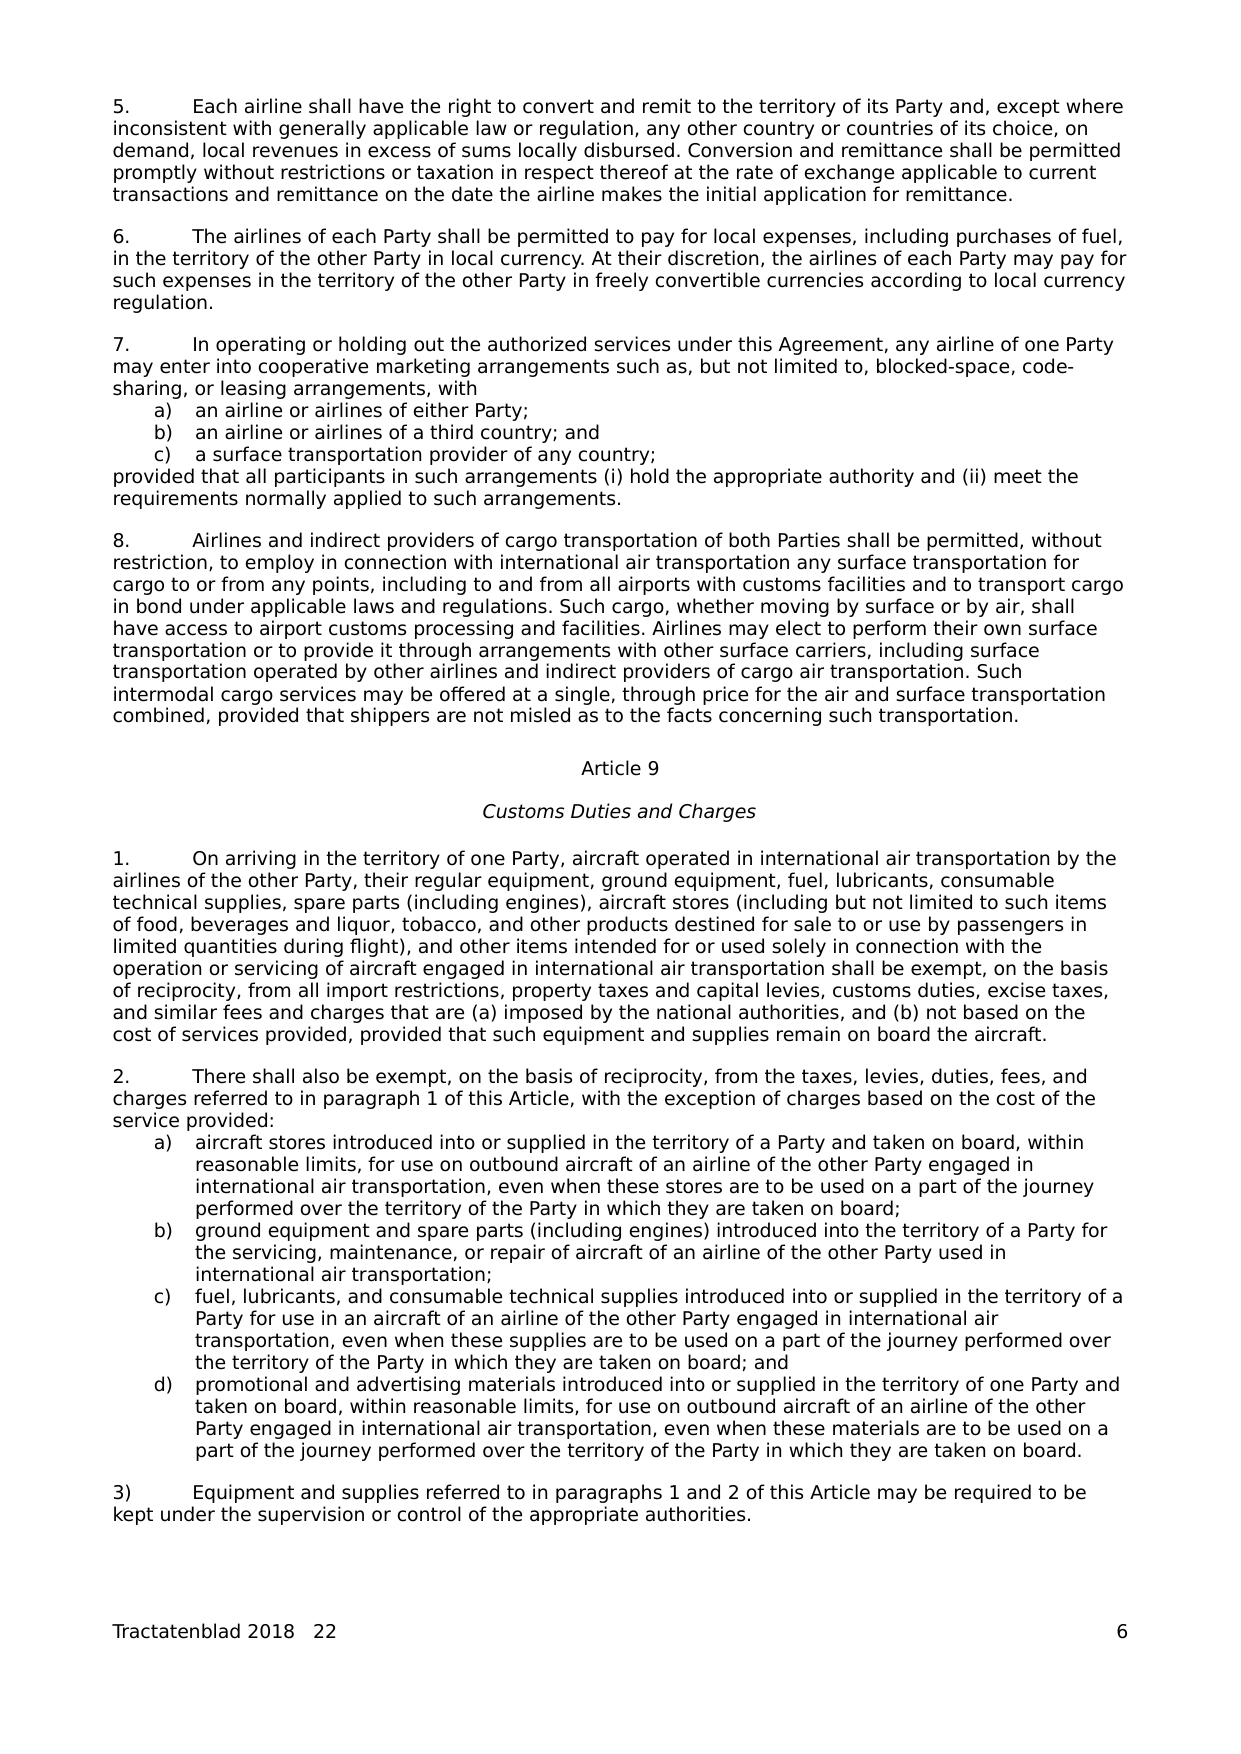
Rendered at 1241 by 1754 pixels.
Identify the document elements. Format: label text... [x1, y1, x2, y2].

text d) promotional and advertising materials introduced into or supplied in the territory of one Party and taken on board, within reasonable limits, for use on outbound aircraft of an airline of the other Party engaged in international air transportation, even when these materials are to be used on a part of the journey performed over the territory of the Party in which they are taken on board. [153, 1374, 1128, 1462]
text provided that all participants in such arrangements (i) hold the appropriate authority and (ii) meet the requirements normally applied to such arrangements. [112, 466, 1128, 509]
text 5. Each airline shall have the right to convert and remit to the territory of its Party and, except where inconsistent with generally applicable law or regulation, any other country or countries of its choice, on demand, local revenues in excess of sums locally disbursed. Conversion and remittance shall be permitted promptly without restrictions or taxation in respect thereof at the rate of exchange applicable to current transactions and remittance on the date the airline makes the initial application for remittance. [112, 96, 1128, 206]
text 1. On arriving in the territory of one Party, aircraft operated in international air transportation by the airlines of the other Party, their regular equipment, ground equipment, fuel, lubricants, consumable technical supplies, spare parts (including engines), aircraft stores (including but not limited to such items of food, beverages and liquor, tobacco, and other products destined for sale to or use by passengers in limited quantities during flight), and other items intended for or used solely in connection with the operation or servicing of aircraft engaged in international air transportation shall be exempt, on the basis of reciprocity, from all import restrictions, property taxes and capital levies, customs duties, excise taxes, and similar fees and charges that are (a) imposed by the national authorities, and (b) not based on the cost of services provided, provided that such equipment and supplies remain on board the aircraft. [112, 848, 1128, 1046]
text 2. There shall also be exempt, on the basis of reciprocity, from the taxes, levies, duties, fees, and charges referred to in paragraph 1 of this Article, with the exception of charges based on the cost of the service provided: [112, 1066, 1128, 1132]
text 8. Airlines and indirect providers of cargo transportation of both Parties shall be permitted, without restriction, to employ in connection with international air transportation any surface transportation for cargo to or from any points, including to and from all airports with customs facilities and to transport cargo in bond under applicable laws and regulations. Such cargo, whether moving by surface or by air, shall have access to airport customs processing and facilities. Airlines may elect to perform their own surface transportation or to provide it through arrangements with other surface carriers, including surface transportation operated by other airlines and indirect providers of cargo air transportation. Such intermodal cargo services may be offered at a single, through price for the air and surface transportation combined, provided that shippers are not misled as to the facts concerning such transportation. [112, 529, 1128, 727]
text a) aircraft stores introduced into or supplied in the territory of a Party and taken on board, within reasonable limits, for use on outbound aircraft of an airline of the other Party engaged in international air transportation, even when these stores are to be used on a part of the journey performed over the territory of the Party in which they are taken on board; [153, 1132, 1128, 1220]
text 7. In operating or holding out the authorized services under this Agreement, any airline of one Party may enter into cooperative marketing arrangements such as, but not limited to, blocked-space, code-sharing, or leasing arrangements, with [112, 334, 1128, 400]
subtitle Article 9 Customs Duties and Charges [112, 757, 1128, 823]
text 6. The airlines of each Party shall be permitted to pay for local expenses, including purchases of fuel, in the territory of the other Party in local currency. At their discretion, the airlines of each Party may pay for such expenses in the territory of the other Party in freely convertible currencies according to local currency regulation. [112, 226, 1128, 314]
text c) fuel, lubricants, and consumable technical supplies introduced into or supplied in the territory of a Party for use in an aircraft of an airline of the other Party engaged in international air transportation, even when these supplies are to be used on a part of the journey performed over the territory of the Party in which they are taken on board; and [153, 1286, 1128, 1374]
text b) an airline or airlines of a third country; and [153, 422, 1128, 444]
text a) an airline or airlines of either Party; [153, 400, 1128, 422]
text b) ground equipment and spare parts (including engines) introduced into the territory of a Party for the servicing, maintenance, or repair of aircraft of an airline of the other Party used in international air transportation; [153, 1220, 1128, 1286]
text 3) Equipment and supplies referred to in paragraphs 1 and 2 of this Article may be required to be kept under the supervision or control of the appropriate authorities. [112, 1482, 1128, 1526]
text c) a surface transportation provider of any country; [153, 444, 1128, 466]
